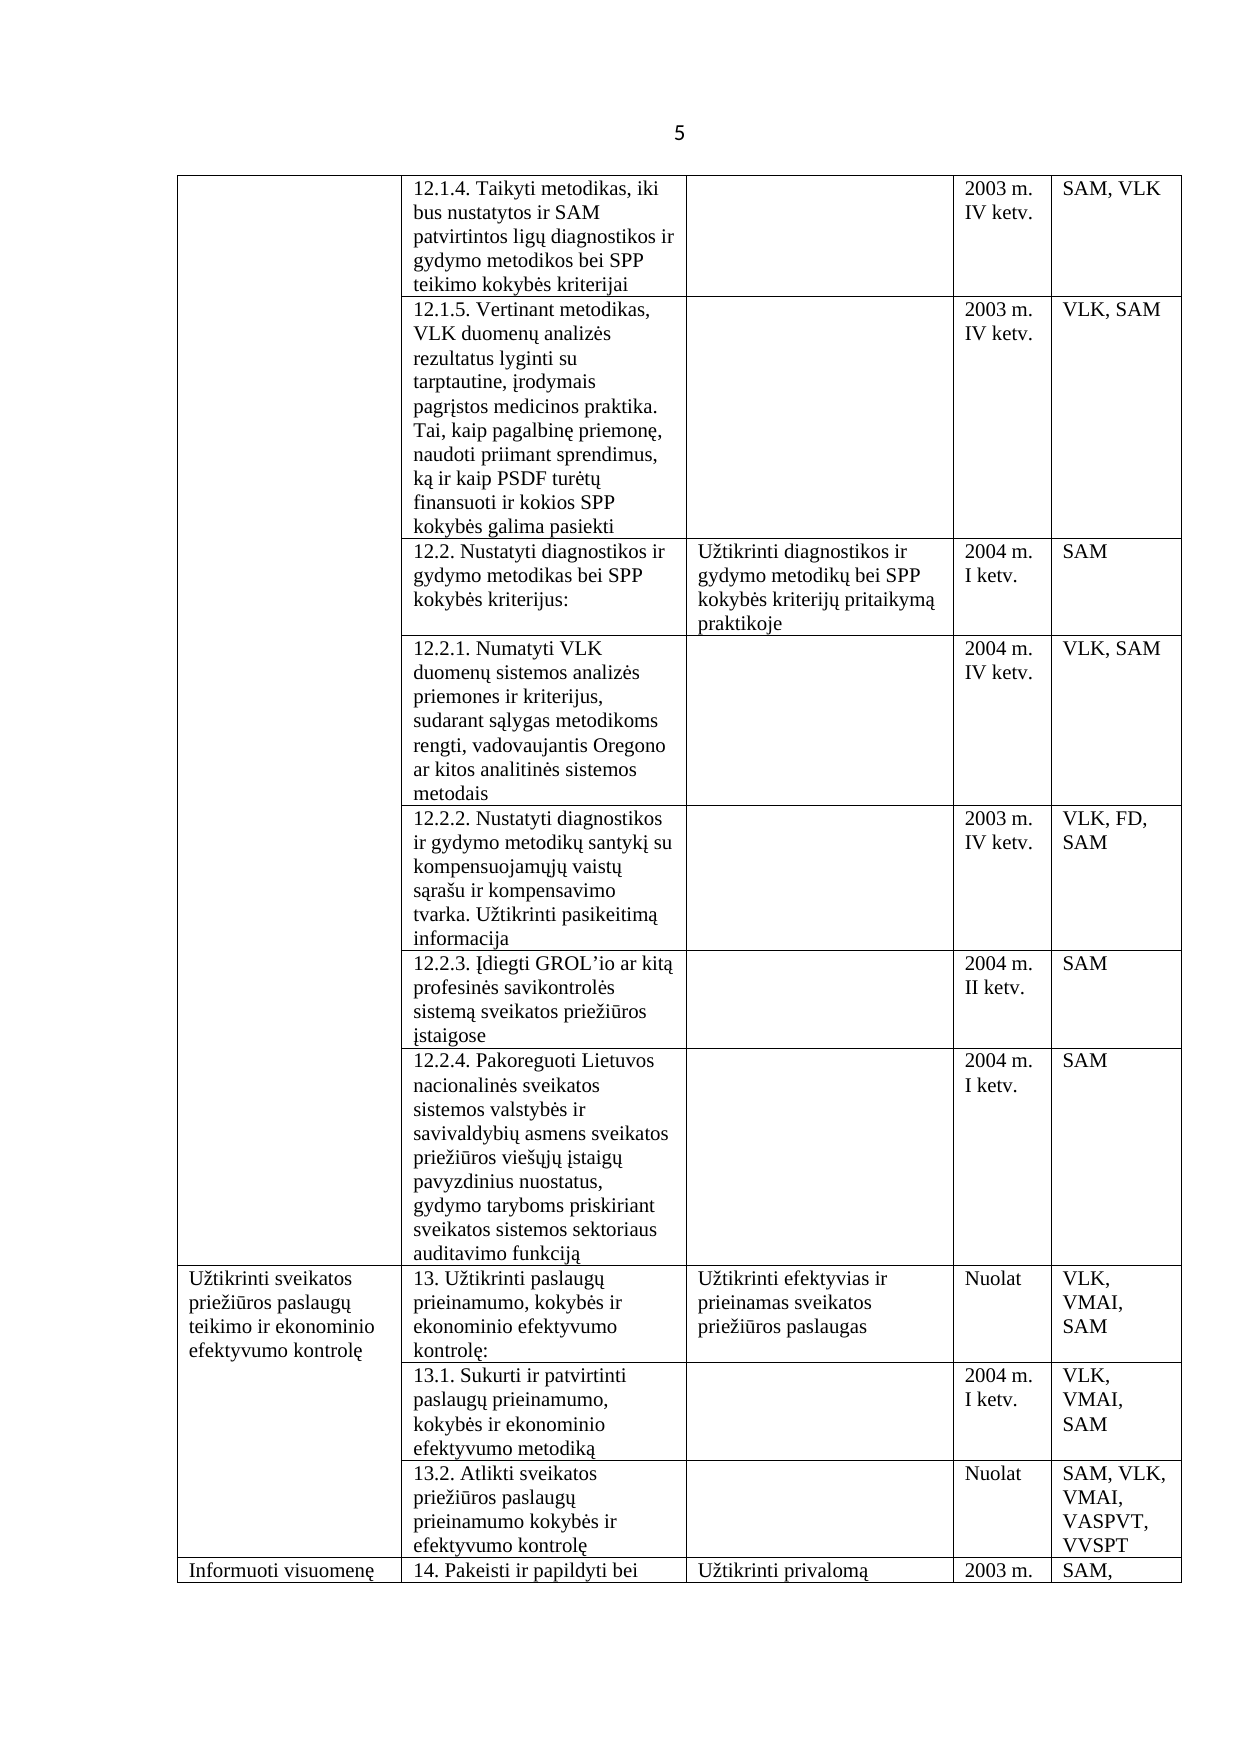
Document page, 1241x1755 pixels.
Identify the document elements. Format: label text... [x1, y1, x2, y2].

table_cell VLK, FD, SAM [1052, 806, 1181, 950]
table_cell Užtikrinti efektyvias ir prieinamas sveikatos priežiūros paslaugas [687, 1266, 953, 1362]
table_cell 12.1.5. Vertinant metodikas, VLK duomenų analizės rezultatus lyginti su tarptautine, įrodymais pagrįstos medicinos praktika. Tai, kaip pagalbinę priemonę, naudoti priimant sprendimus, ką ir kaip PSDF turėtų finansuoti ir kokios SPP kokybės galima pasiekti [402, 297, 686, 538]
table_cell 14. Pakeisti ir papildyti bei [402, 1558, 686, 1582]
table_cell 2003 m. IV ketv. [954, 176, 1051, 296]
table_cell Nuolat [954, 1461, 1051, 1557]
table_cell [178, 176, 401, 805]
table_cell VLK, SAM [1052, 297, 1181, 538]
table_cell [687, 1461, 953, 1557]
table_cell Informuoti visuomenę [178, 1558, 401, 1582]
table_cell 2003 m. [954, 1558, 1051, 1582]
table_cell [687, 806, 953, 950]
table_cell 13. Užtikrinti paslaugų prieinamumo, kokybės ir ekonominio efektyvumo kontrolę: [402, 1266, 686, 1362]
table_cell SAM [1052, 951, 1181, 1047]
table_cell 12.1.4. Taikyti metodikas, iki bus nustatytos ir SAM patvirtintos ligų diagnostikos ir gydymo metodikos bei SPP teikimo kokybės kriterijai [402, 176, 686, 296]
table_cell [687, 636, 953, 805]
table_cell SAM, VLK [1052, 176, 1181, 296]
table_cell 2004 m. IV ketv. [954, 636, 1051, 805]
table_cell 13.2. Atlikti sveikatos priežiūros paslaugų prieinamumo kokybės ir efektyvumo kontrolę [402, 1461, 686, 1557]
table_cell SAM [1052, 1049, 1181, 1265]
table_cell Nuolat [954, 1266, 1051, 1362]
table_cell 2003 m. IV ketv. [954, 806, 1051, 950]
table_cell 12.2.3. Įdiegti GROL’io ar kitą profesinės savikontrolės sistemą sveikatos priežiūros įstaigose [402, 951, 686, 1047]
table_cell [687, 951, 953, 1047]
table_cell 12.2.4. Pakoreguoti Lietuvos nacionalinės sveikatos sistemos valstybės ir savivaldybių asmens sveikatos priežiūros viešųjų įstaigų pavyzdinius nuostatus, gydymo taryboms priskiriant sveikatos sistemos sektoriaus auditavimo funkciją [402, 1049, 686, 1265]
table_cell VLK, SAM [1052, 636, 1181, 805]
table_cell 2004 m. I ketv. [954, 539, 1051, 635]
table_cell 12.2.1. Numatyti VLK duomenų sistemos analizės priemones ir kriterijus, sudarant sąlygas metodikoms rengti, vadovaujantis Oregono ar kitos analitinės sistemos metodais [402, 636, 686, 805]
table_cell Užtikrinti privalomą [687, 1558, 953, 1582]
table_cell SAM [1052, 539, 1181, 635]
table_cell Užtikrinti diagnostikos ir gydymo metodikų bei SPP kokybės kriterijų pritaikymą praktikoje [687, 539, 953, 635]
table_cell [687, 1049, 953, 1265]
table_cell 2004 m. II ketv. [954, 951, 1051, 1047]
table_cell [687, 297, 953, 538]
table_cell [178, 805, 401, 1265]
table_cell Užtikrinti sveikatos priežiūros paslaugų teikimo ir ekonominio efektyvumo kontrolę [178, 1266, 401, 1557]
table_cell SAM, [1052, 1558, 1181, 1582]
table_cell 2004 m. I ketv. [954, 1049, 1051, 1265]
table_cell VLK, VMAI, SAM [1052, 1266, 1181, 1362]
table_cell 2003 m. IV ketv. [954, 297, 1051, 538]
table_cell 13.1. Sukurti ir patvirtinti paslaugų prieinamumo, kokybės ir ekonominio efektyvumo metodiką [402, 1363, 686, 1459]
table_cell VLK, VMAI, SAM [1052, 1363, 1181, 1459]
table_cell 12.2.2. Nustatyti diagnostikos ir gydymo metodikų santykį su kompensuojamųjų vaistų sąrašu ir kompensavimo tvarka. Užtikrinti pasikeitimą informacija [402, 806, 686, 950]
table_cell 2004 m. I ketv. [954, 1363, 1051, 1459]
table_cell [687, 1363, 953, 1459]
table_cell SAM, VLK, VMAI, VASPVT, VVSPT [1052, 1461, 1181, 1557]
table_cell 12.2. Nustatyti diagnostikos ir gydymo metodikas bei SPP kokybės kriterijus: [402, 539, 686, 635]
table_cell [687, 176, 953, 296]
